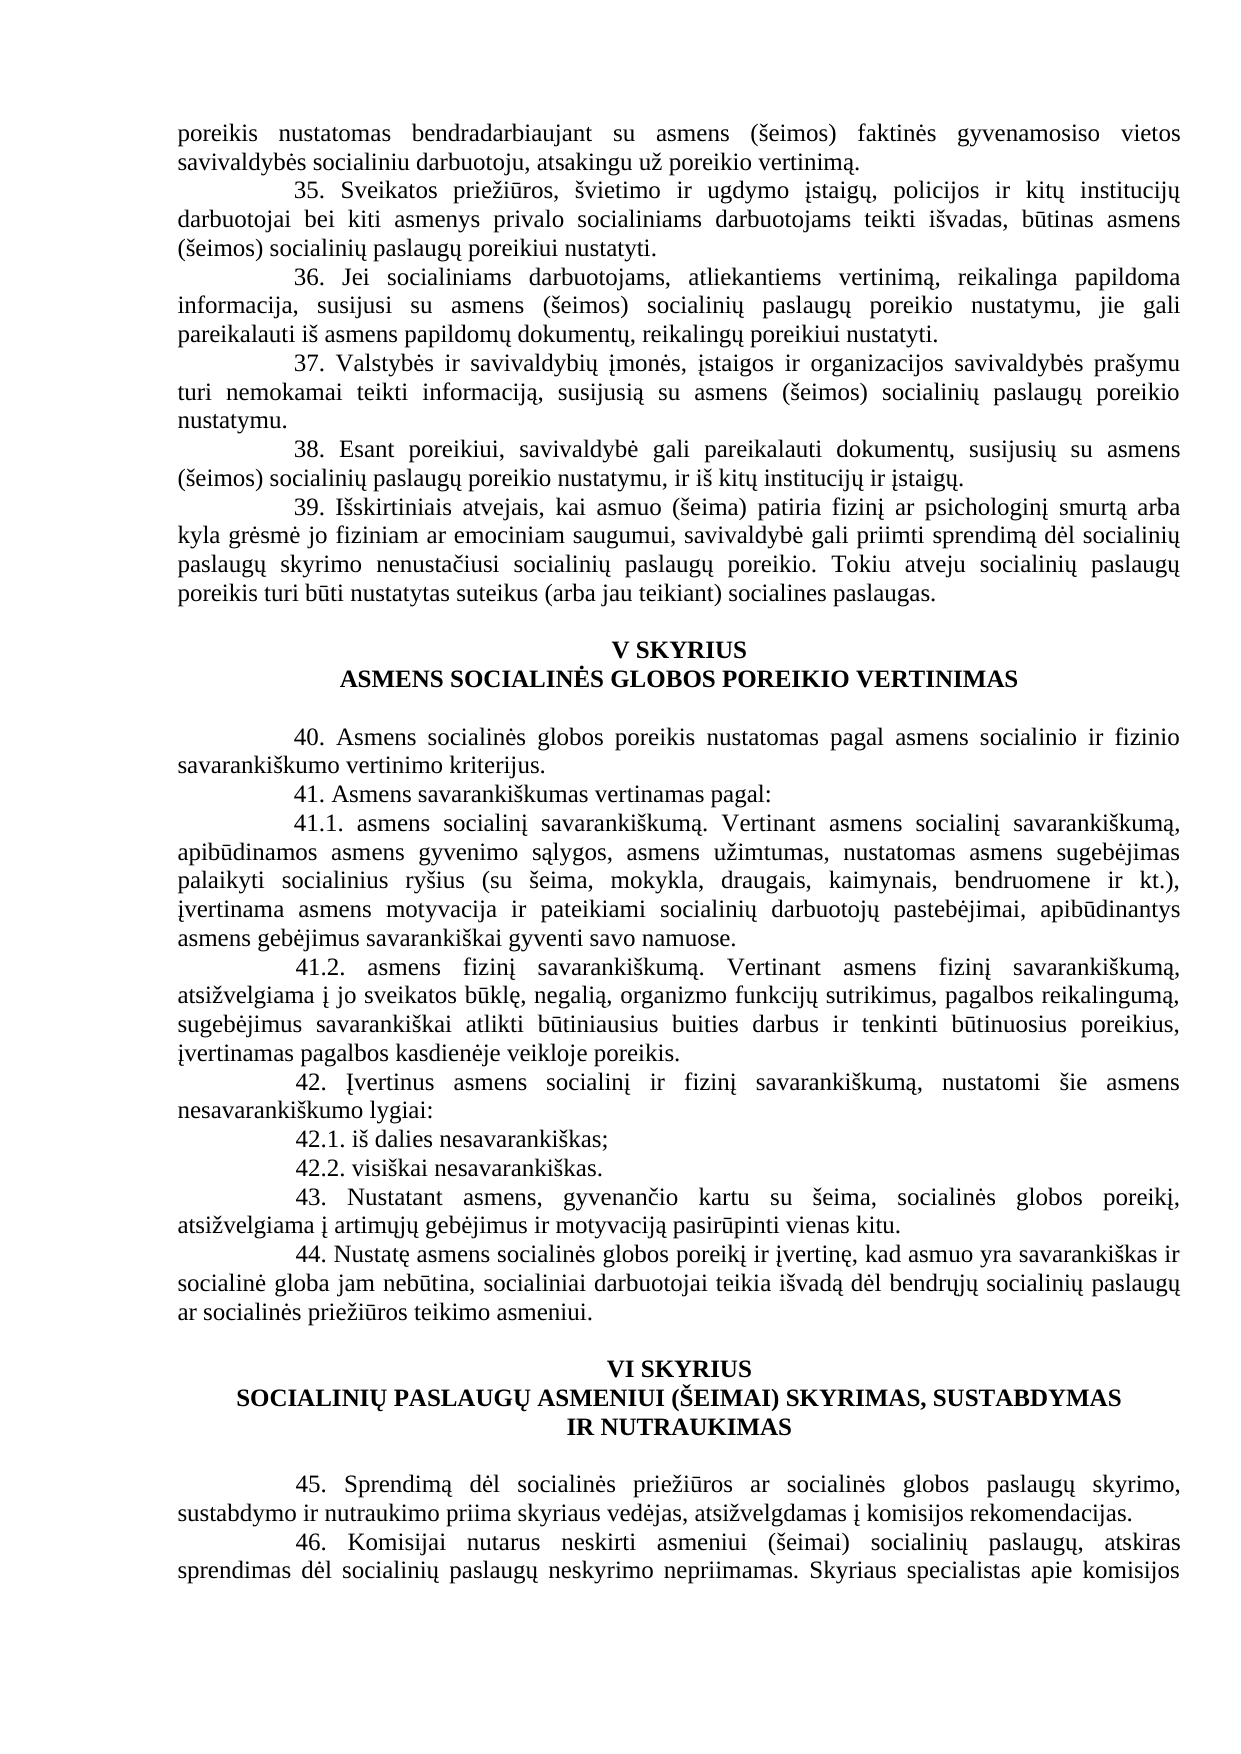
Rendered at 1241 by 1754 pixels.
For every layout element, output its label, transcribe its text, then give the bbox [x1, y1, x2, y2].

text 45. Sprendimą dėl socialinės priežiūros ar socialinės globos paslaugų skyrimo, sustabdymo ir nutraukimo priima skyriaus vedėjas, atsižvelgdamas į komisijos rekomendacijas. [177, 1469, 1181, 1527]
text 41.1. asmens socialinį savarankiškumą. Vertinant asmens socialinį savarankiškumą, apibūdinamos asmens gyvenimo sąlygos, asmens užimtumas, nustatomas asmens sugebėjimas palaikyti socialinius ryšius (su šeima, mokykla, draugais, kaimynais, bendruomene ir kt.), įvertinama asmens motyvacija ir pateikiami socialinių darbuotojų pastebėjimai, apibūdinantys asmens gebėjimus savarankiškai gyventi savo namuose. [177, 808, 1181, 952]
text 42. Įvertinus asmens socialinį ir fizinį savarankiškumą, nustatomi šie asmens nesavarankiškumo lygiai: [177, 1067, 1181, 1124]
text 41.2. asmens fizinį savarankiškumą. Vertinant asmens fizinį savarankiškumą, atsižvelgiama į jo sveikatos būklę, negalią, organizmo funkcijų sutrikimus, pagalbos reikalingumą, sugebėjimus savarankiškai atlikti būtiniausius buities darbus ir tenkinti būtinuosius poreikius, įvertinamas pagalbos kasdienėje veikloje poreikis. [177, 952, 1181, 1067]
text 37. Valstybės ir savivaldybių įmonės, įstaigos ir organizacijos savivaldybės prašymu turi nemokamai teikti informaciją, susijusią su asmens (šeimos) socialinių paslaugų poreikio nustatymu. [177, 348, 1181, 434]
text VI SKYRIUS [177, 1354, 1181, 1383]
text poreikis nustatomas bendradarbiaujant su asmens (šeimos) faktinės gyvenamosiso vietos savivaldybės socialiniu darbuotoju, atsakingu už poreikio vertinimą. [177, 118, 1181, 176]
text 46. Komisijai nutarus neskirti asmeniui (šeimai) socialinių paslaugų, atskiras sprendimas dėl socialinių paslaugų neskyrimo nepriimamas. Skyriaus specialistas apie komisijos [177, 1527, 1181, 1584]
text 36. Jei socialiniams darbuotojams, atliekantiems vertinimą, reikalinga papildoma informacija, susijusi su asmens (šeimos) socialinių paslaugų poreikio nustatymu, jie gali pareikalauti iš asmens papildomų dokumentų, reikalingų poreikiui nustatyti. [177, 262, 1181, 348]
text 42.2. visiškai nesavarankiškas. [177, 1153, 1181, 1182]
text 39. Išskirtiniais atvejais, kai asmuo (šeima) patiria fizinį ar psichologinį smurtą arba kyla grėsmė jo fiziniam ar emociniam saugumui, savivaldybė gali priimti sprendimą dėl socialinių paslaugų skyrimo nenustačiusi socialinių paslaugų poreikio. Tokiu atveju socialinių paslaugų poreikis turi būti nustatytas suteikus (arba jau teikiant) socialines paslaugas. [177, 492, 1181, 607]
text 35. Sveikatos priežiūros, švietimo ir ugdymo įstaigų, policijos ir kitų institucijų darbuotojai bei kiti asmenys privalo socialiniams darbuotojams teikti išvadas, būtinas asmens (šeimos) socialinių paslaugų poreikiui nustatyti. [177, 176, 1181, 262]
text IR NUTRAUKIMAS [177, 1412, 1181, 1441]
text 40. Asmens socialinės globos poreikis nustatomas pagal asmens socialinio ir fizinio savarankiškumo vertinimo kriterijus. [177, 722, 1181, 779]
text 38. Esant poreikiui, savivaldybė gali pareikalauti dokumentų, susijusių su asmens (šeimos) socialinių paslaugų poreikio nustatymu, ir iš kitų institucijų ir įstaigų. [177, 434, 1181, 492]
text V SKYRIUS [177, 636, 1181, 664]
text 41. Asmens savarankiškumas vertinamas pagal: [177, 779, 1181, 808]
text 43. Nustatant asmens, gyvenančio kartu su šeima, socialinės globos poreikį, atsižvelgiama į artimųjų gebėjimus ir motyvaciją pasirūpinti vienas kitu. [177, 1182, 1181, 1239]
text 44. Nustatę asmens socialinės globos poreikį ir įvertinę, kad asmuo yra savarankiškas ir socialinė globa jam nebūtina, socialiniai darbuotojai teikia išvadą dėl bendrųjų socialinių paslaugų ar socialinės priežiūros teikimo asmeniui. [177, 1239, 1181, 1326]
text ASMENS SOCIALINĖS GLOBOS POREIKIO VERTINIMAS [177, 664, 1181, 693]
text SOCIALINIŲ PASLAUGŲ ASMENIUI (ŠEIMAI) SKYRIMAS, SUSTABDYMAS [177, 1383, 1181, 1412]
text 42.1. iš dalies nesavarankiškas; [177, 1124, 1181, 1153]
